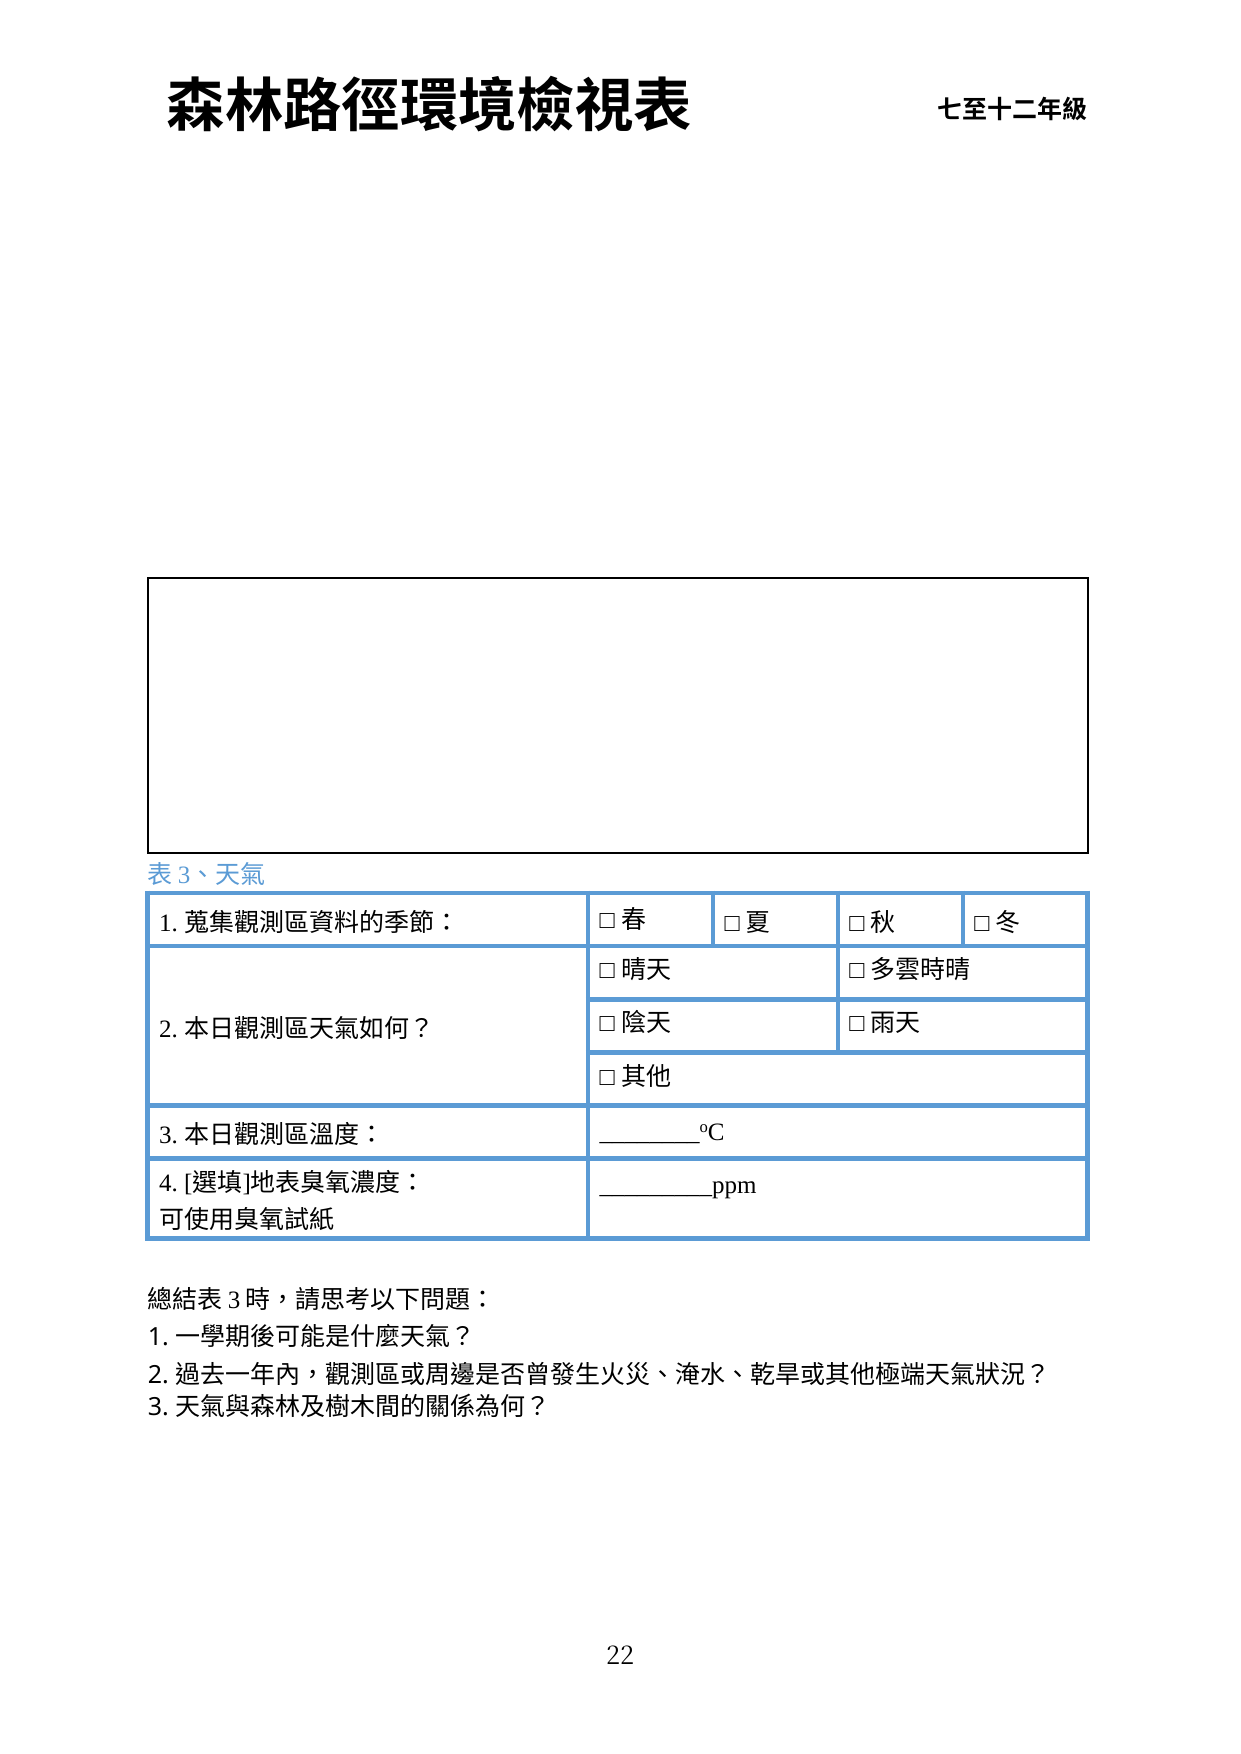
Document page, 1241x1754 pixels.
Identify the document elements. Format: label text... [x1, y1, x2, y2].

text 3. 天氣與森林及樹木間的關係為何？ [148, 1391, 1092, 1421]
text 2. 過去一年內，觀測區或周邊是否曾發生火災、淹水、乾旱或其他極端天氣狀況？ [148, 1381, 1092, 1391]
